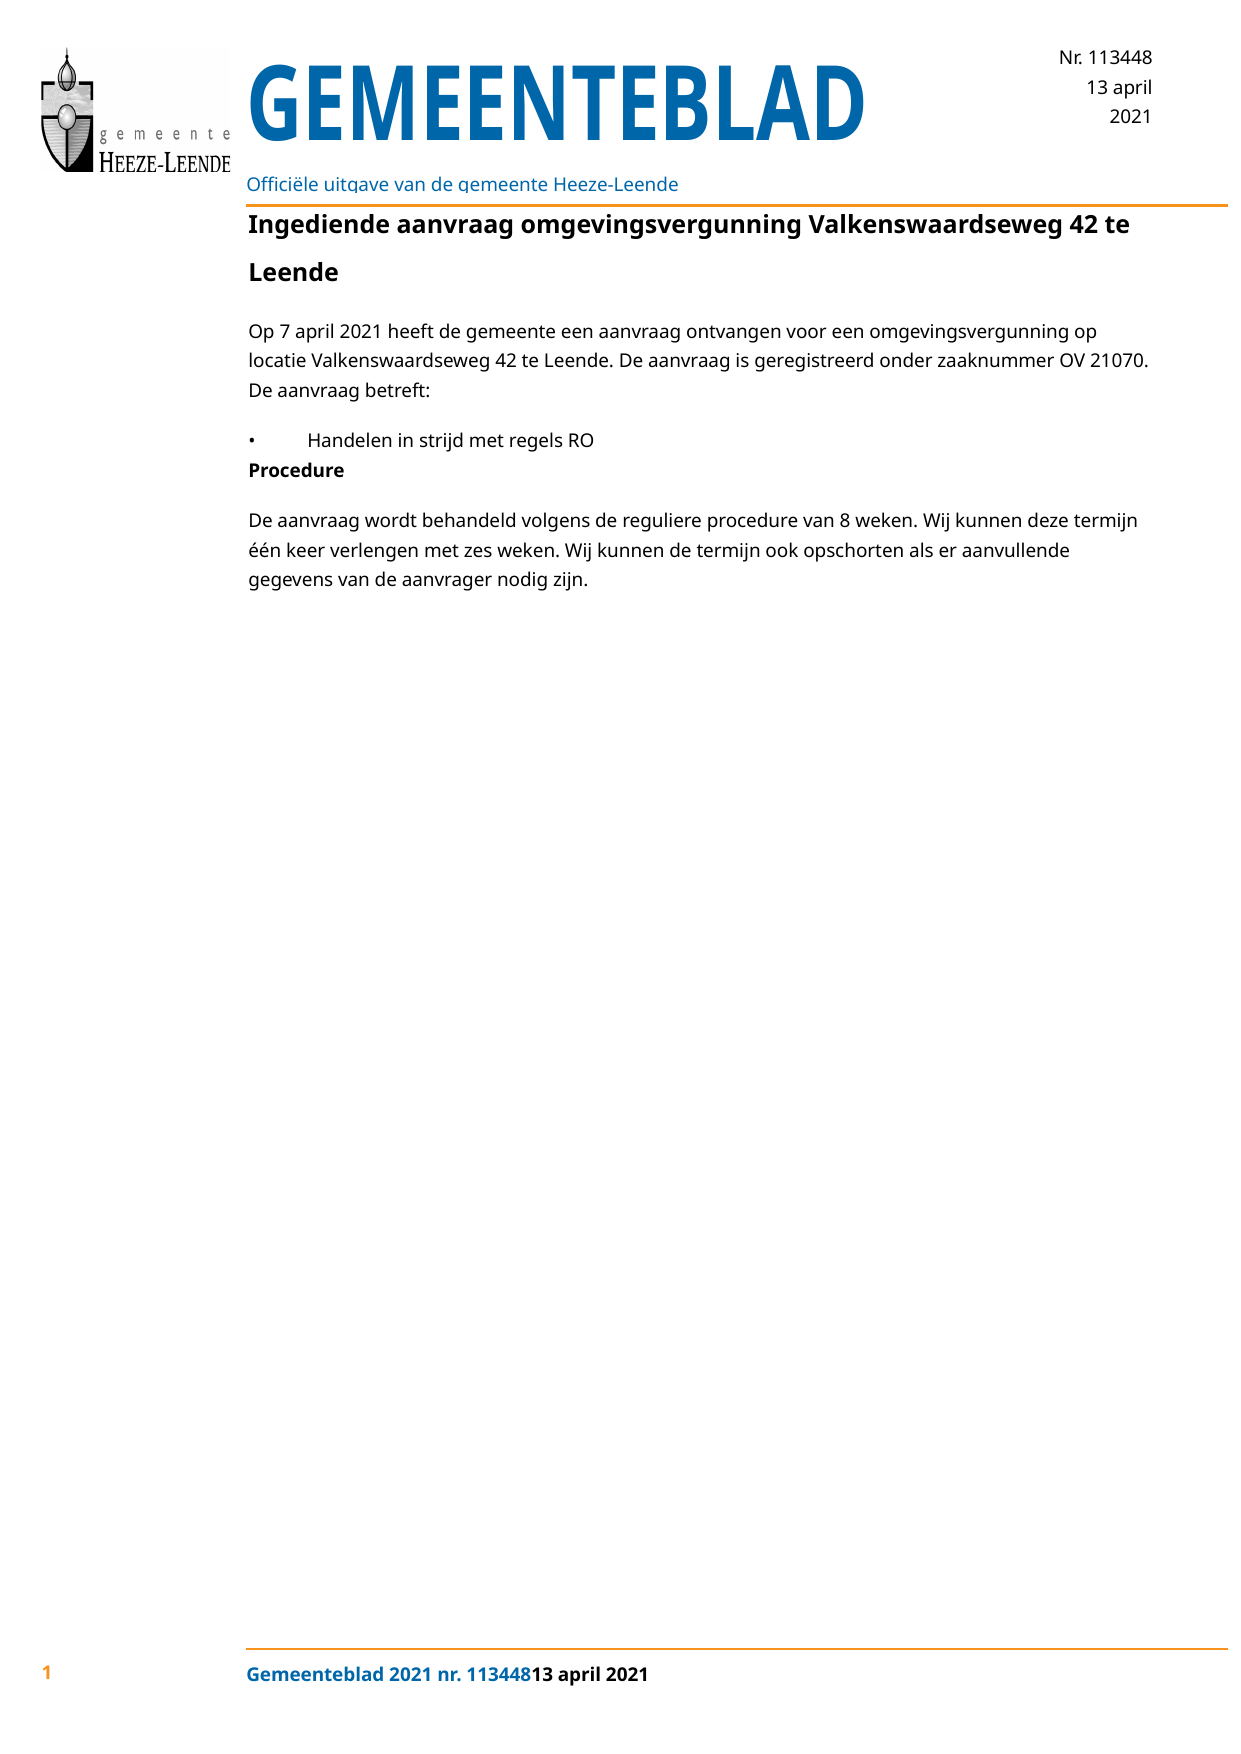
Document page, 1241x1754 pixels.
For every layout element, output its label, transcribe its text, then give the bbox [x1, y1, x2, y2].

text Ingediende aanvraag omgevingsvergunning Valkenswaardseweg 42 te Leende [248, 207, 1152, 288]
picture [41, 47, 231, 172]
text De aanvraag wordt behandeld volgens de reguliere procedure van 8 weken. Wij kunnen deze termijn één keer verlengen met zes weken. Wij kunnen de termijn ook opschorten als er aanvullende gegevens van de aanvrager nodig zijn. [248, 507, 1152, 592]
text Procedure [248, 457, 1152, 483]
text Op 7 april 2021 heeft de gemeente een aanvraag ontvangen voor een omgevingsvergunning op locatie Valkenswaardseweg 42 te Leende. De aanvraag is geregistreerd onder zaaknummer OV 21070. De aanvraag betreft: [248, 318, 1152, 403]
list Handelen in strijd met regels RO [248, 427, 1152, 453]
